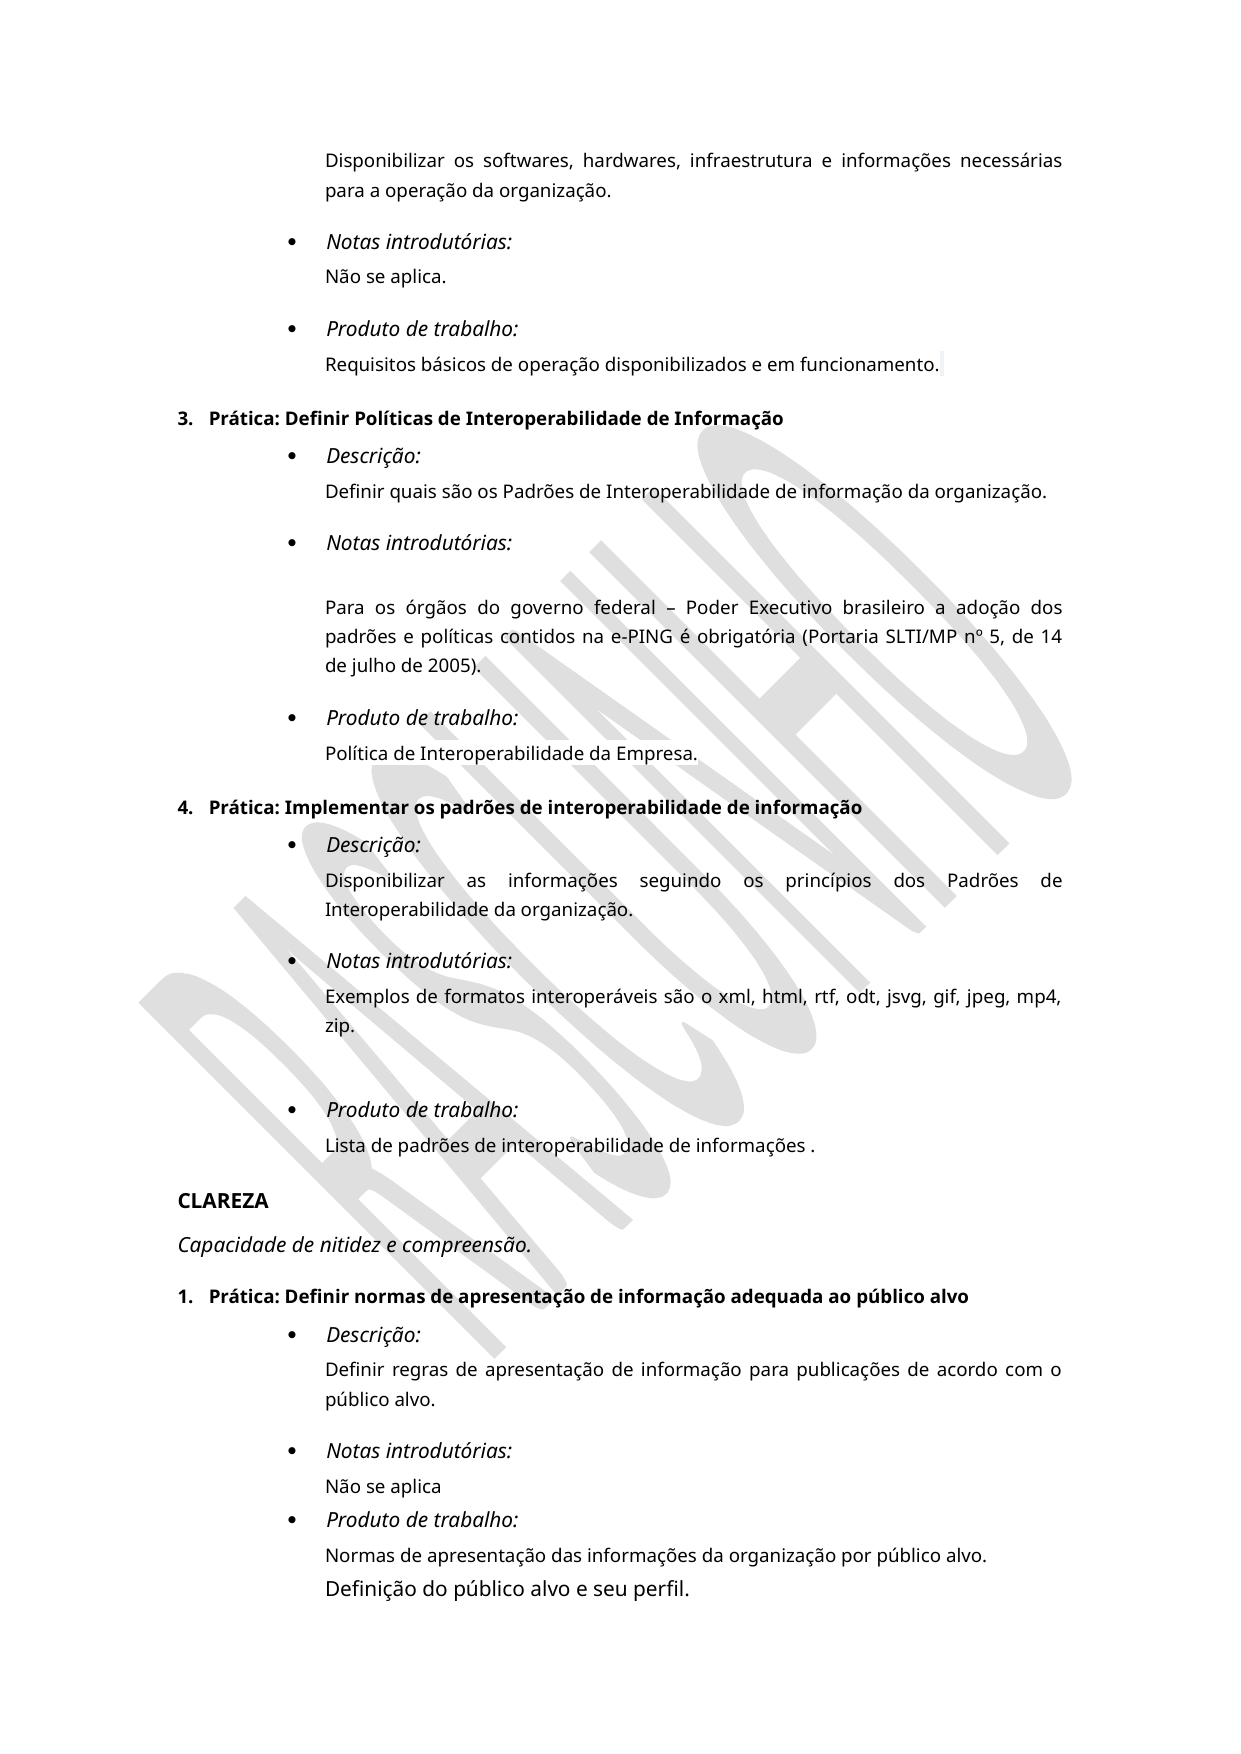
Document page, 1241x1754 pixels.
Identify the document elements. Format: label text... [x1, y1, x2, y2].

list Política de Interoperabilidade da Empresa. [741, 740, 801, 765]
list Disponibilizar as informações seguindo os princípios dos Padrões de Interoperabilidade da organização. [345, 867, 468, 922]
list Política de Interoperabilidade da Empresa. [673, 740, 743, 765]
list Disponibilizar as informações seguindo os princípios dos Padrões de Interoperabilidade da organização. [756, 867, 897, 922]
subtitle Produto de trabalho: [288, 314, 1063, 342]
text Capacidade de nitidez e compreensão. [391, 1230, 465, 1258]
list Para os órgãos do governo federal – Poder Executivo brasileiro a adoção dos padrões e políticas contidos na e-PING é obrigatória (Portaria SLTI/MP nº 5, de 14 de julho de 2005). [656, 594, 799, 678]
subtitle Prática: Implementar os padrões de interoperabilidade de informação [795, 794, 855, 819]
subtitle Prática: Definir normas de apresentação de informação adequada ao público alvo [444, 1283, 537, 1309]
subtitle Notas introdutórias: [668, 947, 763, 975]
list Para os órgãos do governo federal – Poder Executivo brasileiro a adoção dos padrões e políticas contidos na e-PING é obrigatória (Portaria SLTI/MP nº 5, de 14 de julho de 2005). [595, 594, 714, 678]
subtitle Descrição: [288, 441, 703, 470]
subtitle Prática: Implementar os padrões de interoperabilidade de informação [515, 794, 609, 819]
text Capacidade de nitidez e compreensão. [177, 1230, 392, 1258]
list Requisitos básicos de operação disponibilizados e em funcionamento. [325, 351, 1063, 376]
list Política de Interoperabilidade da Empresa. [629, 740, 674, 765]
list Não se aplica [325, 1473, 1063, 1498]
subtitle Produto de trabalho: [412, 1095, 474, 1123]
subtitle Prática: Definir normas de apresentação de informação adequada ao público alvo [546, 1283, 1063, 1309]
list Para os órgãos do governo federal – Poder Executivo brasileiro a adoção dos padrões e políticas contidos na e-PING é obrigatória (Portaria SLTI/MP nº 5, de 14 de julho de 2005). [815, 594, 993, 678]
subtitle Descrição: [288, 1320, 482, 1348]
subtitle [401, 1186, 489, 1215]
subtitle Prática: Definir Políticas de Interoperabilidade de Informação [177, 405, 1063, 431]
subtitle Produto de trabalho: [288, 1095, 330, 1123]
subtitle Prática: Implementar os padrões de interoperabilidade de informação [417, 794, 513, 819]
subtitle CLAREZA [177, 1186, 349, 1215]
subtitle Prática: Implementar os padrões de interoperabilidade de informação [962, 794, 1063, 819]
subtitle [481, 1320, 1063, 1348]
subtitle Produto de trabalho: [620, 1095, 707, 1123]
subtitle Descrição: [346, 830, 416, 859]
subtitle Notas introdutórias: [399, 947, 518, 975]
list Disponibilizar as informações seguindo os princípios dos Padrões de Interoperabilidade da organização. [868, 867, 1063, 922]
subtitle [927, 703, 1025, 731]
subtitle [878, 528, 1063, 557]
subtitle Notas introdutórias: [288, 227, 1063, 255]
list Exemplos de formatos interoperáveis são o xml, html, rtf, odt, jsvg, gif, jpeg, mp4, zip. [796, 983, 1063, 1038]
text Capacidade de nitidez e compreensão. [526, 1230, 1057, 1258]
subtitle Prática: Implementar os padrões de interoperabilidade de informação [856, 794, 960, 819]
list Política de Interoperabilidade da Empresa. [802, 740, 906, 765]
list Normas de apresentação das informações da organização por público alvo. [325, 1542, 1063, 1567]
list Política de Interoperabilidade da Empresa. [325, 740, 459, 765]
list Definição do público alvo e seu perfil. [325, 1574, 1063, 1603]
subtitle Descrição: [719, 830, 808, 859]
subtitle Notas introdutórias: [518, 947, 671, 975]
list Política de Interoperabilidade da Empresa. [908, 740, 975, 765]
subtitle Prática: Definir normas de apresentação de informação adequada ao público alvo [177, 1283, 443, 1309]
subtitle [594, 1186, 1063, 1215]
list Exemplos de formatos interoperáveis são o xml, html, rtf, odt, jsvg, gif, jpeg, mp4, zip. [481, 983, 585, 1038]
subtitle Prática: Implementar os padrões de interoperabilidade de informação [625, 794, 684, 819]
subtitle Notas introdutórias: [836, 947, 1063, 975]
subtitle [360, 1190, 406, 1215]
subtitle [489, 1186, 599, 1215]
subtitle [696, 528, 758, 557]
subtitle Produto de trabalho: [288, 1505, 1063, 1533]
subtitle Prática: Implementar os padrões de interoperabilidade de informação [177, 794, 389, 819]
subtitle [534, 703, 596, 731]
list Exemplos de formatos interoperáveis são o xml, html, rtf, odt, jsvg, gif, jpeg, mp4, zip. [554, 983, 753, 1038]
list Disponibilizar as informações seguindo os princípios dos Padrões de Interoperabilidade da organização. [588, 867, 724, 922]
subtitle Descrição: [831, 830, 895, 859]
list Lista de padrões de interoperabilidade de informações . [530, 1132, 627, 1157]
list Não se aplica. [325, 264, 1063, 289]
list Para os órgãos do governo federal – Poder Executivo brasileiro a adoção dos padrões e políticas contidos na e-PING é obrigatória (Portaria SLTI/MP nº 5, de 14 de julho de 2005). [325, 594, 656, 678]
list Disponibilizar as informações seguindo os princípios dos Padrões de Interoperabilidade da organização. [698, 867, 787, 922]
subtitle Notas introdutórias: [770, 947, 840, 975]
subtitle [871, 703, 931, 731]
subtitle Descrição: [892, 830, 1063, 859]
subtitle Produto de trabalho: [334, 1095, 412, 1123]
subtitle [1037, 703, 1063, 731]
subtitle Notas introdutórias: [288, 528, 698, 557]
subtitle [762, 528, 881, 557]
subtitle Descrição: [551, 830, 663, 859]
subtitle [704, 703, 767, 731]
list Disponibilizar as informações seguindo os princípios dos Padrões de Interoperabilidade da organização. [448, 867, 616, 922]
subtitle Prática: Implementar os padrões de interoperabilidade de informação [683, 794, 751, 819]
list Definir quais são os Padrões de Interoperabilidade de informação da organização. [325, 478, 721, 504]
subtitle Produto de trabalho: [288, 703, 536, 731]
list Exemplos de formatos interoperáveis são o xml, html, rtf, odt, jsvg, gif, jpeg, mp4, zip. [329, 991, 390, 1038]
subtitle Descrição: [801, 830, 827, 849]
subtitle Produto de trabalho: [485, 1095, 618, 1123]
subtitle Notas introdutórias: [288, 1436, 1063, 1464]
list Definir quais são os Padrões de Interoperabilidade de informação da organização. [819, 478, 1063, 504]
list Para os órgãos do governo federal – Poder Executivo brasileiro a adoção dos padrões e políticas contidos na e-PING é obrigatória (Portaria SLTI/MP nº 5, de 14 de julho de 2005). [946, 594, 1063, 678]
list Definir quais são os Padrões de Interoperabilidade de informação da organização. [742, 478, 819, 504]
subtitle Descrição: [661, 830, 724, 859]
subtitle [801, 703, 872, 731]
subtitle Descrição: [288, 830, 307, 859]
subtitle Descrição: [424, 830, 553, 859]
list Para os órgãos do governo federal – Poder Executivo brasileiro a adoção dos padrões e políticas contidos na e-PING é obrigatória (Portaria SLTI/MP nº 5, de 14 de julho de 2005). [762, 594, 871, 678]
list Política de Interoperabilidade da Empresa. [571, 740, 630, 765]
text Capacidade de nitidez e compreensão. [462, 1230, 525, 1258]
subtitle Produto de trabalho: [739, 1095, 1063, 1123]
list Exemplos de formatos interoperáveis são o xml, html, rtf, odt, jsvg, gif, jpeg, mp4, zip. [351, 983, 531, 1038]
list Definir regras de apresentação de informação para publicações de acordo com o público alvo. [325, 1357, 1063, 1411]
list Lista de padrões de interoperabilidade de informações . [360, 1132, 440, 1157]
subtitle [621, 703, 709, 731]
list Disponibilizar os softwares, hardwares, infraestrutura e informações necessárias para a operação da organização. [325, 148, 1063, 202]
subtitle Notas introdutórias: [308, 947, 403, 975]
list Lista de padrões de interoperabilidade de informações . [649, 1132, 1063, 1157]
subtitle [764, 441, 1063, 470]
list Política de Interoperabilidade da Empresa. [461, 740, 569, 765]
